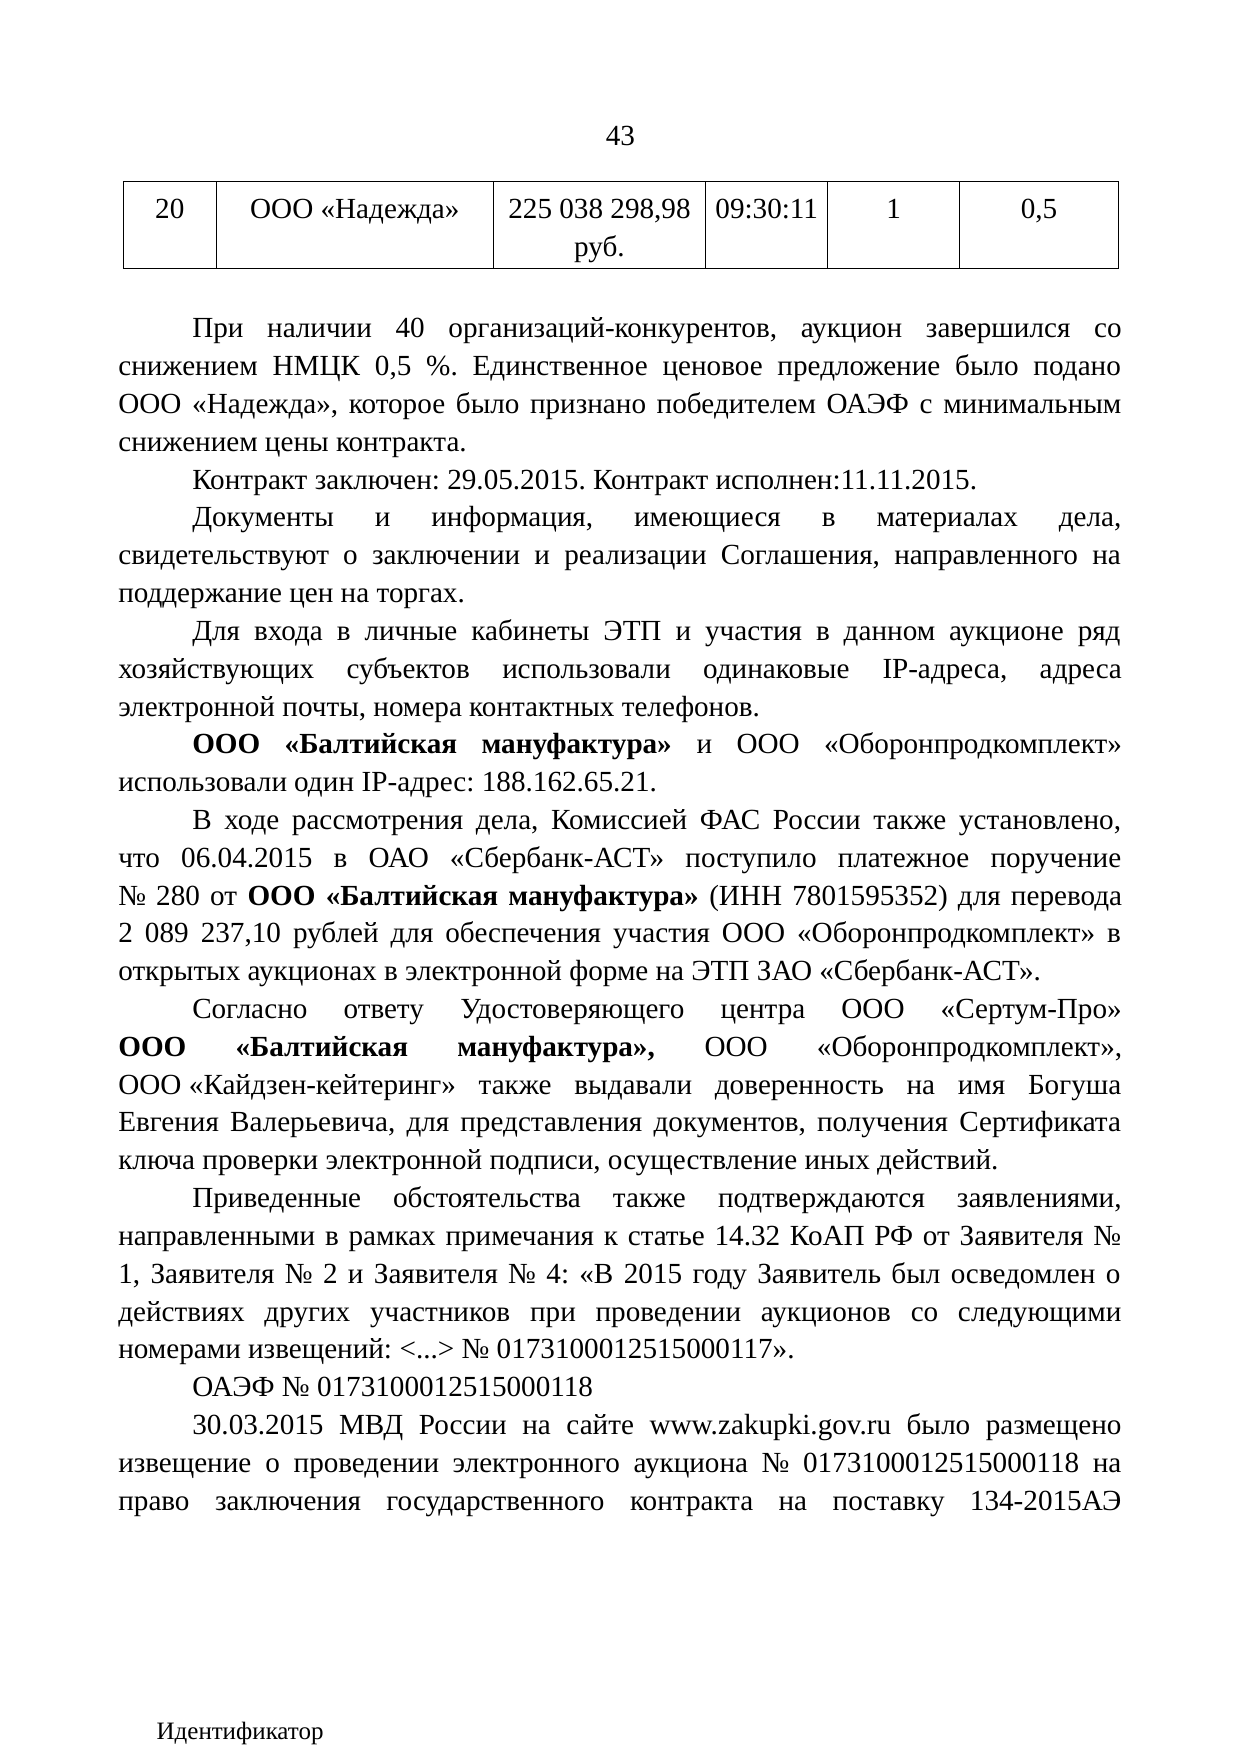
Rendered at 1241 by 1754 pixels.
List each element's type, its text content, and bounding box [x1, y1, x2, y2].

table_cell 0,5 [960, 182, 1118, 268]
text Для входа в личные кабинеты ЭТП и участия в данном аукционе ряд хозяйствующих субъектов использовали одинаковые IP-адреса, адреса электронной почты, номера контактных телефонов. [118, 609, 1122, 722]
text Приведенные обстоятельства также подтверждаются заявлениями, направленными в рамках примечания к статье 14.32 КоАП РФ от Заявителя № 1, Заявителя № 2 и Заявителя № 4: «В 2015 году Заявитель был осведомлен о действиях других участников при проведении аукционов со следующими номерами извещений: <...> № 0173100012515000117». [118, 1176, 1122, 1365]
table_cell ООО «Надежда» [217, 182, 493, 268]
text При наличии 40 организаций-конкурентов, аукцион завершился со снижением НМЦК 0,5 %. Единственное ценовое предложение было подано ООО «Надежда», которое было признано победителем ОАЭФ с минимальным снижением цены контракта. [118, 306, 1122, 457]
text ООО «Балтийская мануфактура» и ООО «Оборонпродкомплект» использовали один IP-адрес: 188.162.65.21. [118, 722, 1122, 798]
text Документы и информация, имеющиеся в материалах дела, свидетельствуют о заключении и реализации Соглашения, направленного на поддержание цен на торгах. [118, 495, 1122, 609]
text В ходе рассмотрения дела, Комиссией ФАС России также установлено, что 06.04.2015 в ОАО «Сбербанк-АСТ» поступило платежное поручение № 280 от ООО «Балтийская мануфактура» (ИНН 7801595352) для перевода 2 089 237,10 рублей для обеспечения участия ООО «Оборонпродкомплект» в открытых аукционах в электронной форме на ЭТП ЗАО «Сбербанк-АСТ». [118, 798, 1122, 987]
table_cell 09:30:11 [706, 182, 827, 268]
table_cell 1 [828, 182, 959, 268]
text Контракт заключен: 29.05.2015. Контракт исполнен:11.11.2015. [118, 457, 1122, 495]
text Согласно ответу Удостоверяющего центра ООО «Сертум-Про» ООО «Балтийская мануфактура», ООО «Оборонпродкомплект», ООО «Кайдзен-кейтеринг» также выдавали доверенность на имя Богуша Евгения Валерьевича, для представления документов, получения Сертификата ключа проверки электронной подписи, осуществление иных действий. [118, 987, 1122, 1176]
table_cell 20 [124, 182, 216, 268]
text 30.03.2015 МВД России на сайте www.zakupki.gov.ru было размещено извещение о проведении электронного аукциона № 0173100012515000118 на право заключения государственного контракта на поставку 134-2015АЭ [118, 1403, 1122, 1516]
text ОАЭФ № 0173100012515000118 [118, 1365, 1122, 1403]
table_cell 225 038 298,98 руб. [494, 182, 705, 268]
